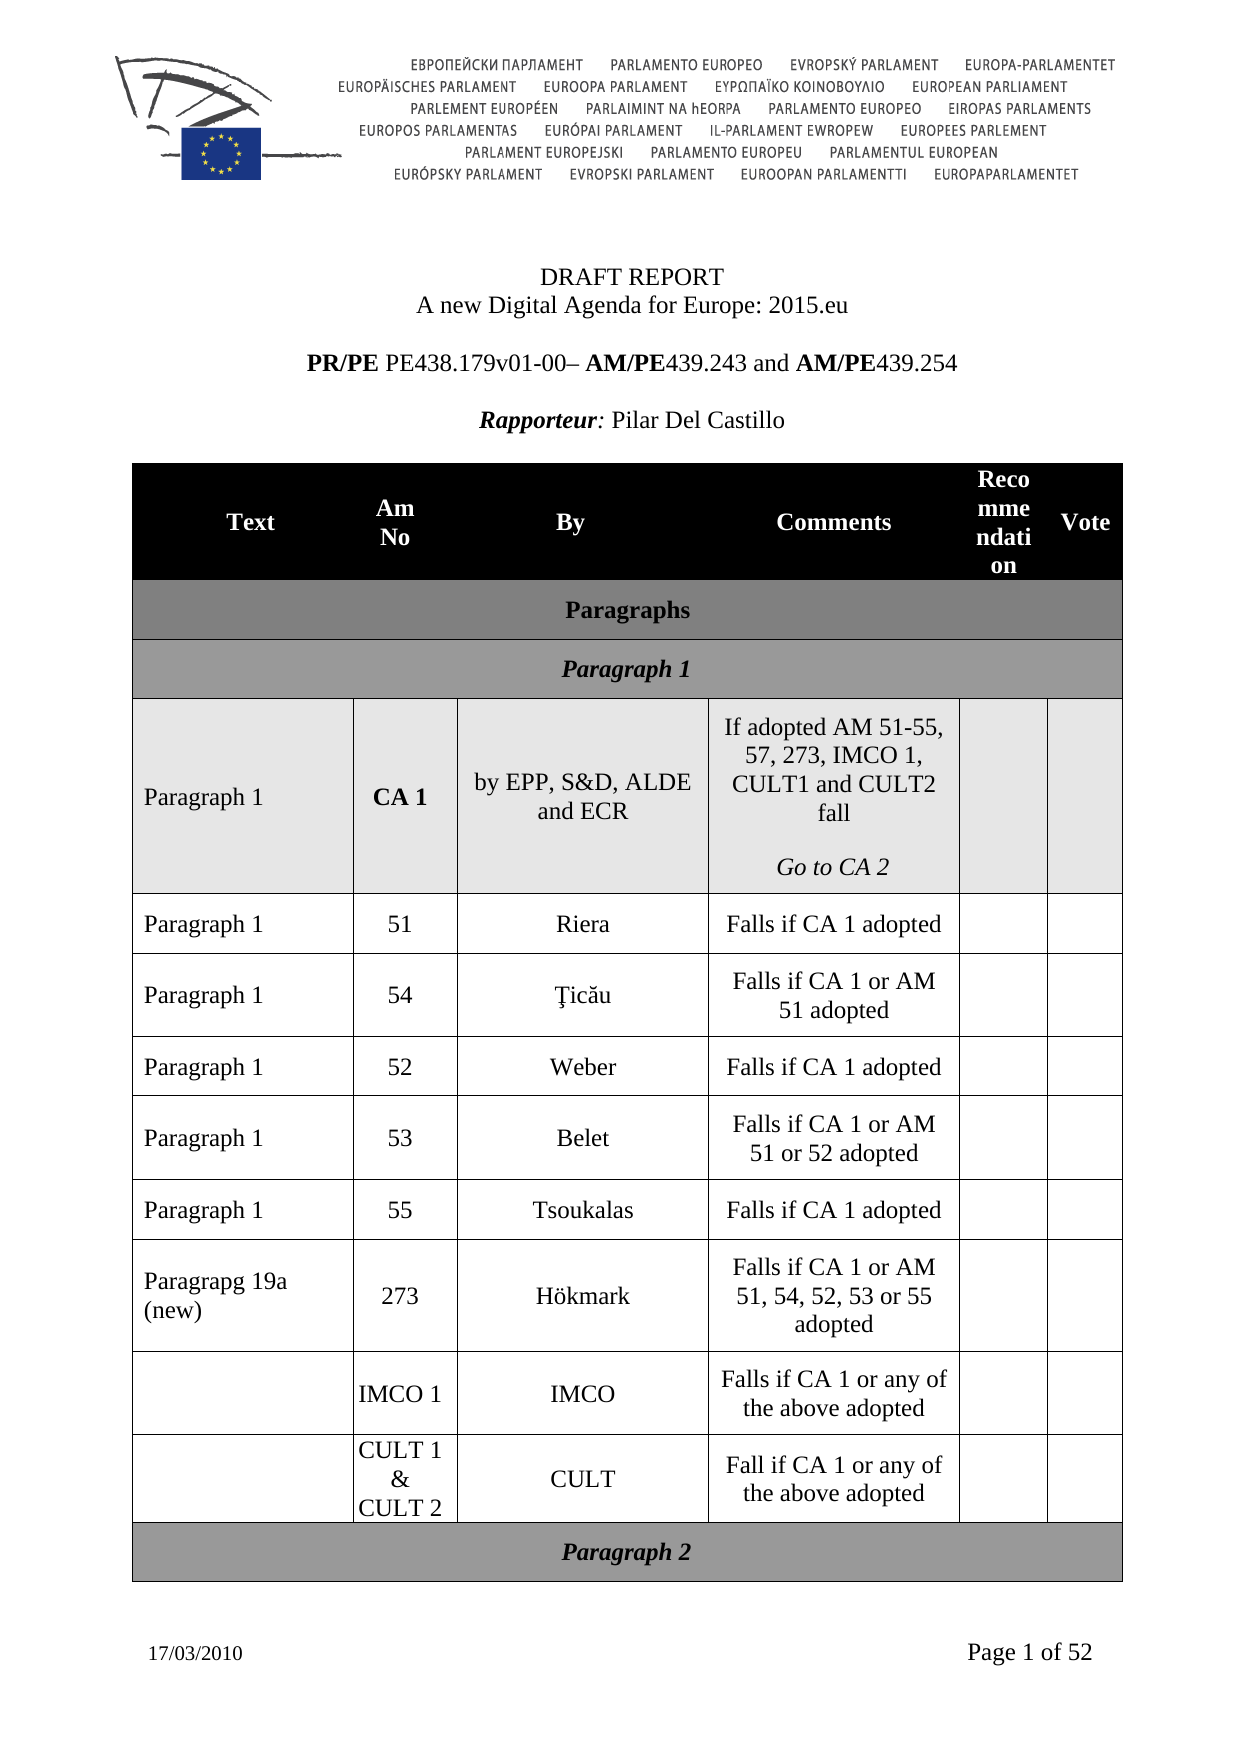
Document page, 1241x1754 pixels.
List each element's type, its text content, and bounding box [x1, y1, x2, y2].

table_cell Tsoukalas [458, 1180, 708, 1238]
table_cell Paragraph 2 [133, 1523, 1122, 1581]
table_cell [960, 954, 1047, 1036]
table_cell [960, 1037, 1047, 1095]
table_cell [960, 1352, 1047, 1434]
table_cell [960, 894, 1047, 952]
table_cell [960, 1180, 1047, 1238]
table_cell [960, 1435, 1047, 1522]
table_cell Paragraph 1 [133, 699, 353, 893]
table_cell Falls if CA 1 adopted [709, 894, 959, 952]
picture [56, 1, 1173, 238]
text Rapporteur: Pilar Del Castillo [148, 406, 1116, 434]
table_cell Falls if CA 1 or any of the above adopted [709, 1352, 959, 1434]
table_cell Riera [458, 894, 708, 952]
table_cell Fall if CA 1 or any of the above adopted [709, 1435, 959, 1522]
table_cell by EPP, S&D, ALDE and ECR [458, 699, 708, 893]
table_cell [1048, 894, 1122, 952]
table_cell Falls if CA 1 or AM 51, 54, 52, 53 or 55 adopted [709, 1240, 959, 1351]
table_cell CULT 1 & CULT 2 [354, 1435, 457, 1522]
table_cell [1048, 699, 1122, 893]
table_cell Paragraph 1 [133, 640, 1122, 698]
table_cell Paragraph 1 [133, 1180, 353, 1238]
table_cell Weber [458, 1037, 708, 1095]
table_cell If adopted AM 51-55, 57, 273, IMCO 1, CULT1 and CULT2 fall Go to CA 2 [709, 699, 959, 893]
table_header Am No [369, 464, 432, 579]
table_header Comments [709, 464, 959, 579]
table_cell Paragraph 1 [133, 954, 353, 1036]
table_cell [1048, 1240, 1122, 1351]
table_cell IMCO 1 [354, 1352, 457, 1434]
table_cell [1048, 1352, 1122, 1434]
table_header Vote [1048, 464, 1122, 579]
table_cell [960, 699, 1047, 893]
table_cell 273 [354, 1240, 457, 1351]
table_header Recommendation [960, 464, 1047, 579]
table_cell Falls if CA 1 adopted [709, 1180, 959, 1238]
table_cell [1048, 1037, 1122, 1095]
table_cell Paragraph 1 [133, 1096, 353, 1179]
table_cell Ţicău [458, 954, 708, 1036]
table_cell [960, 1096, 1047, 1179]
table_cell Falls if CA 1 adopted [709, 1037, 959, 1095]
table_cell 51 [354, 894, 457, 952]
table_cell CULT [458, 1435, 708, 1522]
table_cell CA 1 [354, 699, 457, 893]
table_cell IMCO [458, 1352, 708, 1434]
table_cell 53 [354, 1096, 457, 1179]
table_cell 52 [354, 1037, 457, 1095]
table_cell [1048, 1096, 1122, 1179]
table_header Text [133, 464, 368, 579]
table_cell 55 [354, 1180, 457, 1238]
table_cell Paragraph 1 [133, 894, 353, 952]
table_cell 54 [354, 954, 457, 1036]
text PR/PE PE438.179v01-00– AM/PE439.243 and AM/PE439.254 [148, 348, 1116, 377]
table_header By [433, 464, 708, 579]
text A new Digital Agenda for Europe: 2015.eu [148, 291, 1116, 319]
table_cell [1048, 1435, 1122, 1522]
table_cell [960, 1240, 1047, 1351]
table_cell [133, 1352, 353, 1434]
table_cell [133, 1435, 353, 1522]
text DRAFT REPORT [148, 262, 1116, 291]
table_cell Hökmark [458, 1240, 708, 1351]
table_cell Falls if CA 1 or AM 51 or 52 adopted [709, 1096, 959, 1179]
table_cell [1048, 954, 1122, 1036]
table_cell [1048, 1180, 1122, 1238]
table_cell Paragraph 1 [133, 1037, 353, 1095]
table_cell Falls if CA 1 or AM 51 adopted [709, 954, 959, 1036]
table_cell Paragrapg 19a (new) [133, 1240, 353, 1351]
table_cell Paragraphs [133, 580, 1122, 639]
table_cell Belet [458, 1096, 708, 1179]
